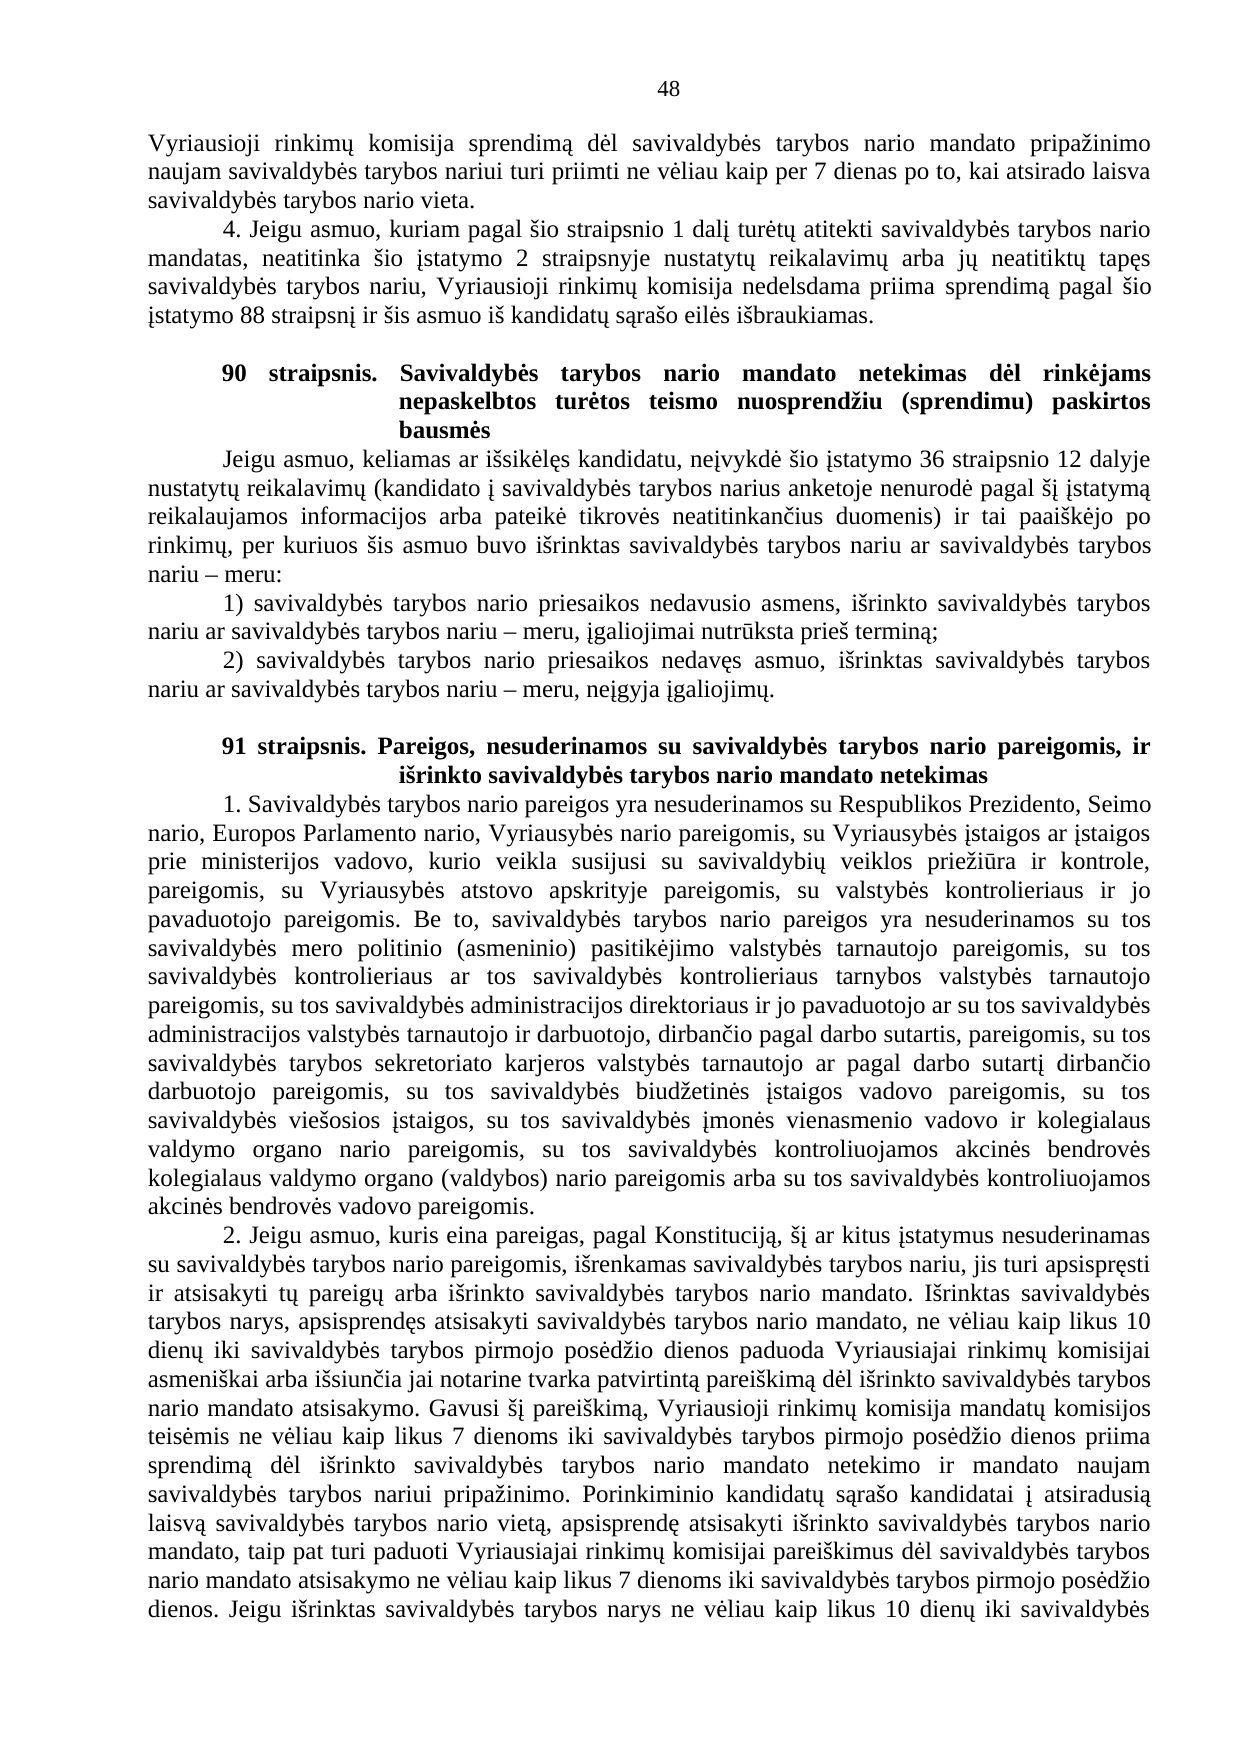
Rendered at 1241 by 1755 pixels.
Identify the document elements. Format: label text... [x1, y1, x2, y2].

text 2) savivaldybės tarybos nario priesaikos nedavęs asmuo, išrinktas savivaldybės tarybos nariu ar savivaldybės tarybos nariu – meru, neįgyja įgaliojimų. [148, 645, 1152, 703]
text 1) savivaldybės tarybos nario priesaikos nedavusio asmens, išrinkto savivaldybės tarybos nariu ar savivaldybės tarybos nariu – meru, įgaliojimai nutrūksta prieš terminą; [148, 588, 1152, 645]
text Vyriausioji rinkimų komisija sprendimą dėl savivaldybės tarybos nario mandato pripažinimo naujam savivaldybės tarybos nariui turi priimti ne vėliau kaip per 7 dienas po to, kai atsirado laisva savivaldybės tarybos nario vieta. [148, 128, 1152, 214]
text Jeigu asmuo, keliamas ar išsikėlęs kandidatu, neįvykdė šio įstatymo 36 straipsnio 12 dalyje nustatytų reikalavimų (kandidato į savivaldybės tarybos narius anketoje nenurodė pagal šį įstatymą reikalaujamos informacijos arba pateikė tikrovės neatitinkančius duomenis) ir tai paaiškėjo po rinkimų, per kuriuos šis asmuo buvo išrinktas savivaldybės tarybos nariu ar savivaldybės tarybos nariu – meru: [148, 444, 1152, 588]
text 90 straipsnis. Savivaldybės tarybos nario mandato netekimas dėl rinkėjams nepaskelbtos turėtos teismo nuosprendžiu (sprendimu) paskirtos bausmės [222, 358, 1152, 444]
text 2. Jeigu asmuo, kuris eina pareigas, pagal Konstituciją, šį ar kitus įstatymus nesuderinamas su savivaldybės tarybos nario pareigomis, išrenkamas savivaldybės tarybos nariu, jis turi apsispręsti ir atsisakyti tų pareigų arba išrinkto savivaldybės tarybos nario mandato. Išrinktas savivaldybės tarybos narys, apsisprendęs atsisakyti savivaldybės tarybos nario mandato, ne vėliau kaip likus 10 dienų iki savivaldybės tarybos pirmojo posėdžio dienos paduoda Vyriausiajai rinkimų komisijai asmeniškai arba išsiunčia jai notarine tvarka patvirtintą pareiškimą dėl išrinkto savivaldybės tarybos nario mandato atsisakymo. Gavusi šį pareiškimą, Vyriausioji rinkimų komisija mandatų komisijos teisėmis ne vėliau kaip likus 7 dienoms iki savivaldybės tarybos pirmojo posėdžio dienos priima sprendimą dėl išrinkto savivaldybės tarybos nario mandato netekimo ir mandato naujam savivaldybės tarybos nariui pripažinimo. Porinkiminio kandidatų sąrašo kandidatai į atsiradusią laisvą savivaldybės tarybos nario vietą, apsisprendę atsisakyti išrinkto savivaldybės tarybos nario mandato, taip pat turi paduoti Vyriausiajai rinkimų komisijai pareiškimus dėl savivaldybės tarybos nario mandato atsisakymo ne vėliau kaip likus 7 dienoms iki savivaldybės tarybos pirmojo posėdžio dienos. Jeigu išrinktas savivaldybės tarybos narys ne vėliau kaip likus 10 dienų iki savivaldybės [148, 1220, 1152, 1623]
text 4. Jeigu asmuo, kuriam pagal šio straipsnio 1 dalį turėtų atitekti savivaldybės tarybos nario mandatas, neatitinka šio įstatymo 2 straipsnyje nustatytų reikalavimų arba jų neatitiktų tapęs savivaldybės tarybos nariu, Vyriausioji rinkimų komisija nedelsdama priima sprendimą pagal šio įstatymo 88 straipsnį ir šis asmuo iš kandidatų sąrašo eilės išbraukiamas. [148, 214, 1152, 329]
text 1. Savivaldybės tarybos nario pareigos yra nesuderinamos su Respublikos Prezidento, Seimo nario, Europos Parlamento nario, Vyriausybės nario pareigomis, su Vyriausybės įstaigos ar įstaigos prie ministerijos vadovo, kurio veikla susijusi su savivaldybių veiklos priežiūra ir kontrole, pareigomis, su Vyriausybės atstovo apskrityje pareigomis, su valstybės kontrolieriaus ir jo pavaduotojo pareigomis. Be to, savivaldybės tarybos nario pareigos yra nesuderinamos su tos savivaldybės mero politinio (asmeninio) pasitikėjimo valstybės tarnautojo pareigomis, su tos savivaldybės kontrolieriaus ar tos savivaldybės kontrolieriaus tarnybos valstybės tarnautojo pareigomis, su tos savivaldybės administracijos direktoriaus ir jo pavaduotojo ar su tos savivaldybės administracijos valstybės tarnautojo ir darbuotojo, dirbančio pagal darbo sutartis, pareigomis, su tos savivaldybės tarybos sekretoriato karjeros valstybės tarnautojo ar pagal darbo sutartį dirbančio darbuotojo pareigomis, su tos savivaldybės biudžetinės įstaigos vadovo pareigomis, su tos savivaldybės viešosios įstaigos, su tos savivaldybės įmonės vienasmenio vadovo ir kolegialaus valdymo organo nario pareigomis, su tos savivaldybės kontroliuojamos akcinės bendrovės kolegialaus valdymo organo (valdybos) nario pareigomis arba su tos savivaldybės kontroliuojamos akcinės bendrovės vadovo pareigomis. [148, 789, 1152, 1220]
text 91 straipsnis. Pareigos, nesuderinamos su savivaldybės tarybos nario pareigomis, ir išrinkto savivaldybės tarybos nario mandato netekimas [222, 731, 1152, 789]
